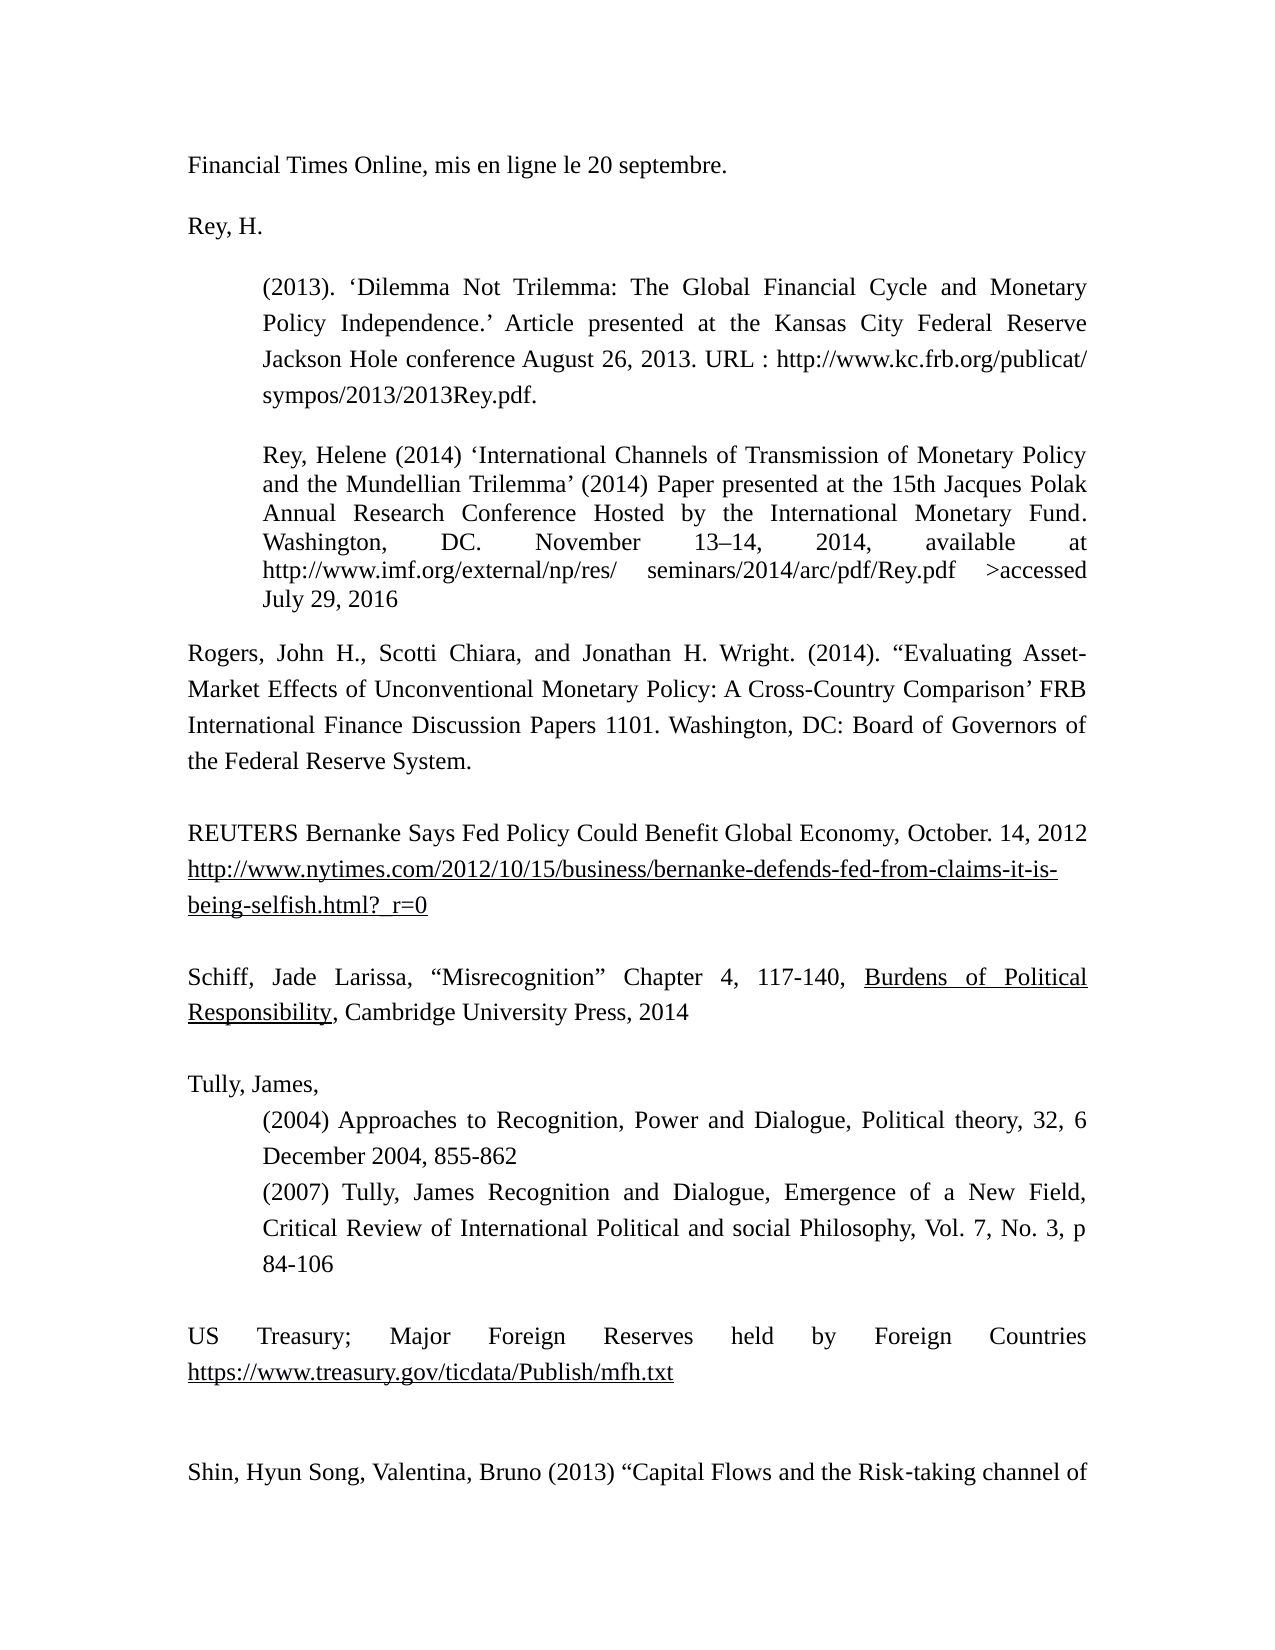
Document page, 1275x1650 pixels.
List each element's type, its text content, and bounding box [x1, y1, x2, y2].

text Schiff, Jade Larissa, “Misrecognition” Chapter 4, 117-140, Burdens of Political Responsibility, Cambridge University Press, 2014 [187, 962, 1087, 1026]
text Rey, H. [187, 211, 1087, 240]
text (2007) Tully, James Recognition and Dialogue, Emergence of a New Field, Critical Review of International Political and social Philosophy, Vol. 7, No. 3, p 84-106 [262, 1177, 1087, 1278]
text Rogers, John H., Scotti Chiara, and Jonathan H. Wright. (2014). “Evaluating Asset- Market Effects of Unconventional Monetary Policy: A Cross-Country Comparison’ FRB International Finance Discussion Papers 1101. Washington, DC: Board of Governors of the Federal Reserve System. [187, 638, 1087, 775]
text Financial Times Online, mis en ligne le 20 septembre. [187, 150, 1087, 179]
text (2004) Approaches to Recognition, Power and Dialogue, Political theory, 32, 6 December 2004, 855-862 [262, 1105, 1087, 1170]
text US Treasury; Major Foreign Reserves held by Foreign Countries https://www.treasury.gov/ticdata/Publish/mfh.txt [187, 1321, 1087, 1386]
text Rey, Helene (2014) ‘International Channels of Transmission of Monetary Policy and the Mundellian Trilemma’ (2014) Paper presented at the 15th Jacques Polak Annual Research Conference Hosted by the International Monetary Fund. Washington, DC. November 13–14, 2014, available at http://www.imf.org/external/np/res/ seminars/2014/arc/pdf/Rey.pdf >accessed July 29, 2016 [262, 441, 1087, 613]
text Shin, Hyun Song, Valentina, Bruno (2013) “Capital Flows and the Risk‐taking channel of [187, 1454, 1087, 1488]
text REUTERS Bernanke Says Fed Policy Could Benefit Global Economy, October. 14, 2012 http://www.nytimes.com/2012/10/15/business/bernanke-defends-fed-from-claims-it-is-being-selfish.html?_r=0 [187, 818, 1087, 918]
text Tully, James, [187, 1069, 1087, 1098]
text (2013). ‘Dilemma Not Trilemma: The Global Financial Cycle and Monetary Policy Independence.’ Article presented at the Kansas City Federal Reserve Jackson Hole conference August 26, 2013. URL : http://www.kc.frb.org/publicat/ sympos/2013/2013Rey.pdf. [262, 272, 1087, 408]
